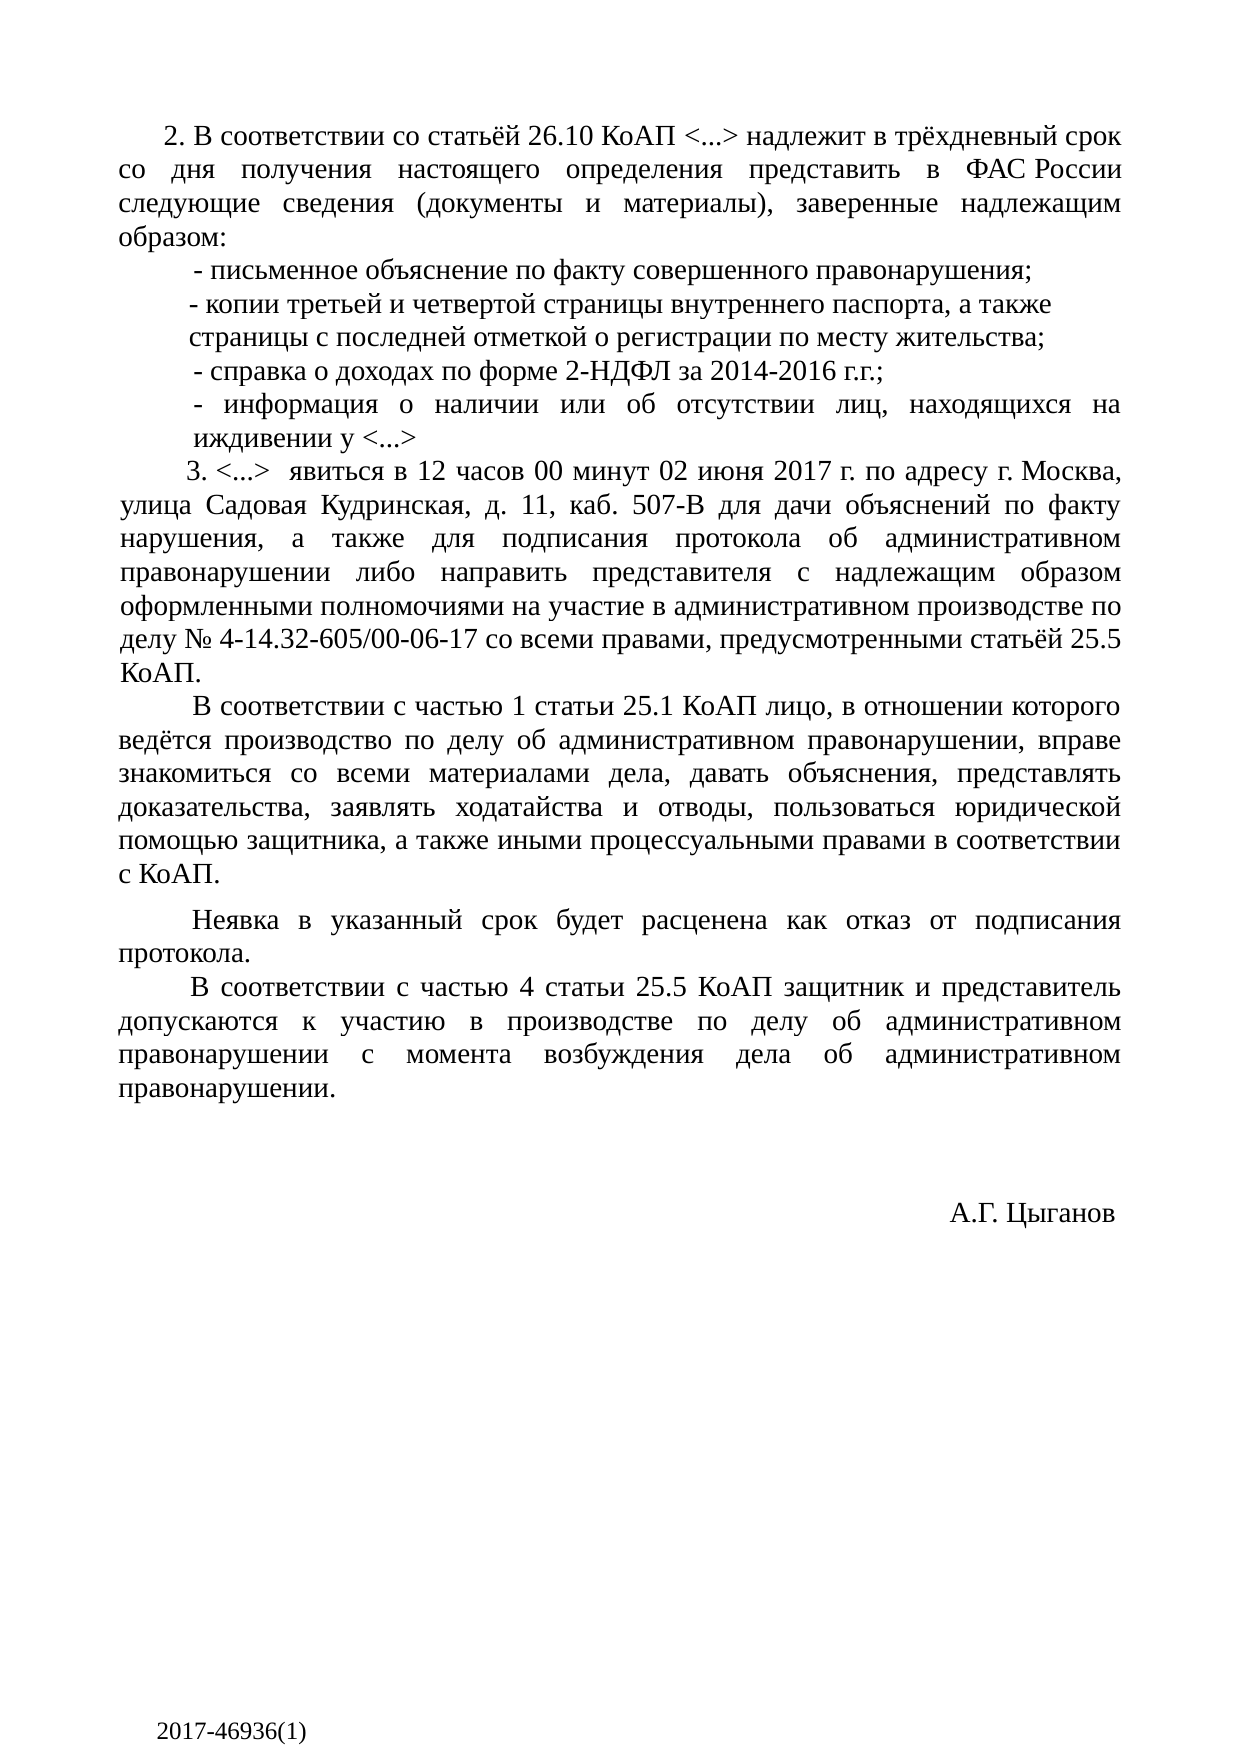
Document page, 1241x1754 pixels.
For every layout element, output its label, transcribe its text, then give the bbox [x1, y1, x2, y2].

text В соответствии с частью 4 статьи 25.5 КоАП защитник и представитель допускаются к участию в производстве по делу об административном правонарушении с момента возбуждения дела об административном правонарушении. [118, 969, 1122, 1103]
list - информация о наличии или об отсутствии лиц, находящихся на иждивении у <...> [156, 386, 1122, 453]
text В соответствии с частью 1 статьи 25.1 КоАП лицо, в отношении которого ведётся производство по делу об административном правонарушении, вправе знакомиться со всеми материалами дела, давать объяснения, представлять доказательства, заявлять ходатайства и отводы, пользоваться юридической помощью защитника, а также иными процессуальными правами в соответствии с КоАП. [118, 688, 1122, 889]
list - копии третьей и четвертой страницы внутреннего паспорта, а также [151, 286, 1122, 319]
text А.Г. Цыганов [118, 1195, 1122, 1229]
list 2. В соответствии со статьёй 26.10 КоАП <...> надлежит в трёхдневный срок со дня получения настоящего определения представить в ФАС России следующие сведения (документы и материалы), заверенные надлежащим образом: [118, 118, 1122, 252]
text Неявка в указанный срок будет расценена как отказ от подписания протокола. [118, 902, 1122, 969]
list страницы с последней отметкой о регистрации по месту жительства; [151, 319, 1122, 353]
list - справка о доходах по форме 2-НДФЛ за 2014-2016 г.г.; [156, 353, 1122, 386]
list - письменное объяснение по факту совершенного правонарушения; [156, 252, 1122, 286]
list 3. <...> явиться в 12 часов 00 минут 02 июня 2017 г. по адресу г. Москва, улица Садовая Кудринская, д. 11, каб. 507-В для дачи объяснений по факту нарушения, а также для подписания протокола об административном правонарушении либо направить представителя с надлежащим образом оформленными полномочиями на участие в административном производстве по делу № 4-14.32-605/00-06-17 со всеми правами, предусмотренными статьёй 25.5 КоАП. [82, 453, 1122, 688]
